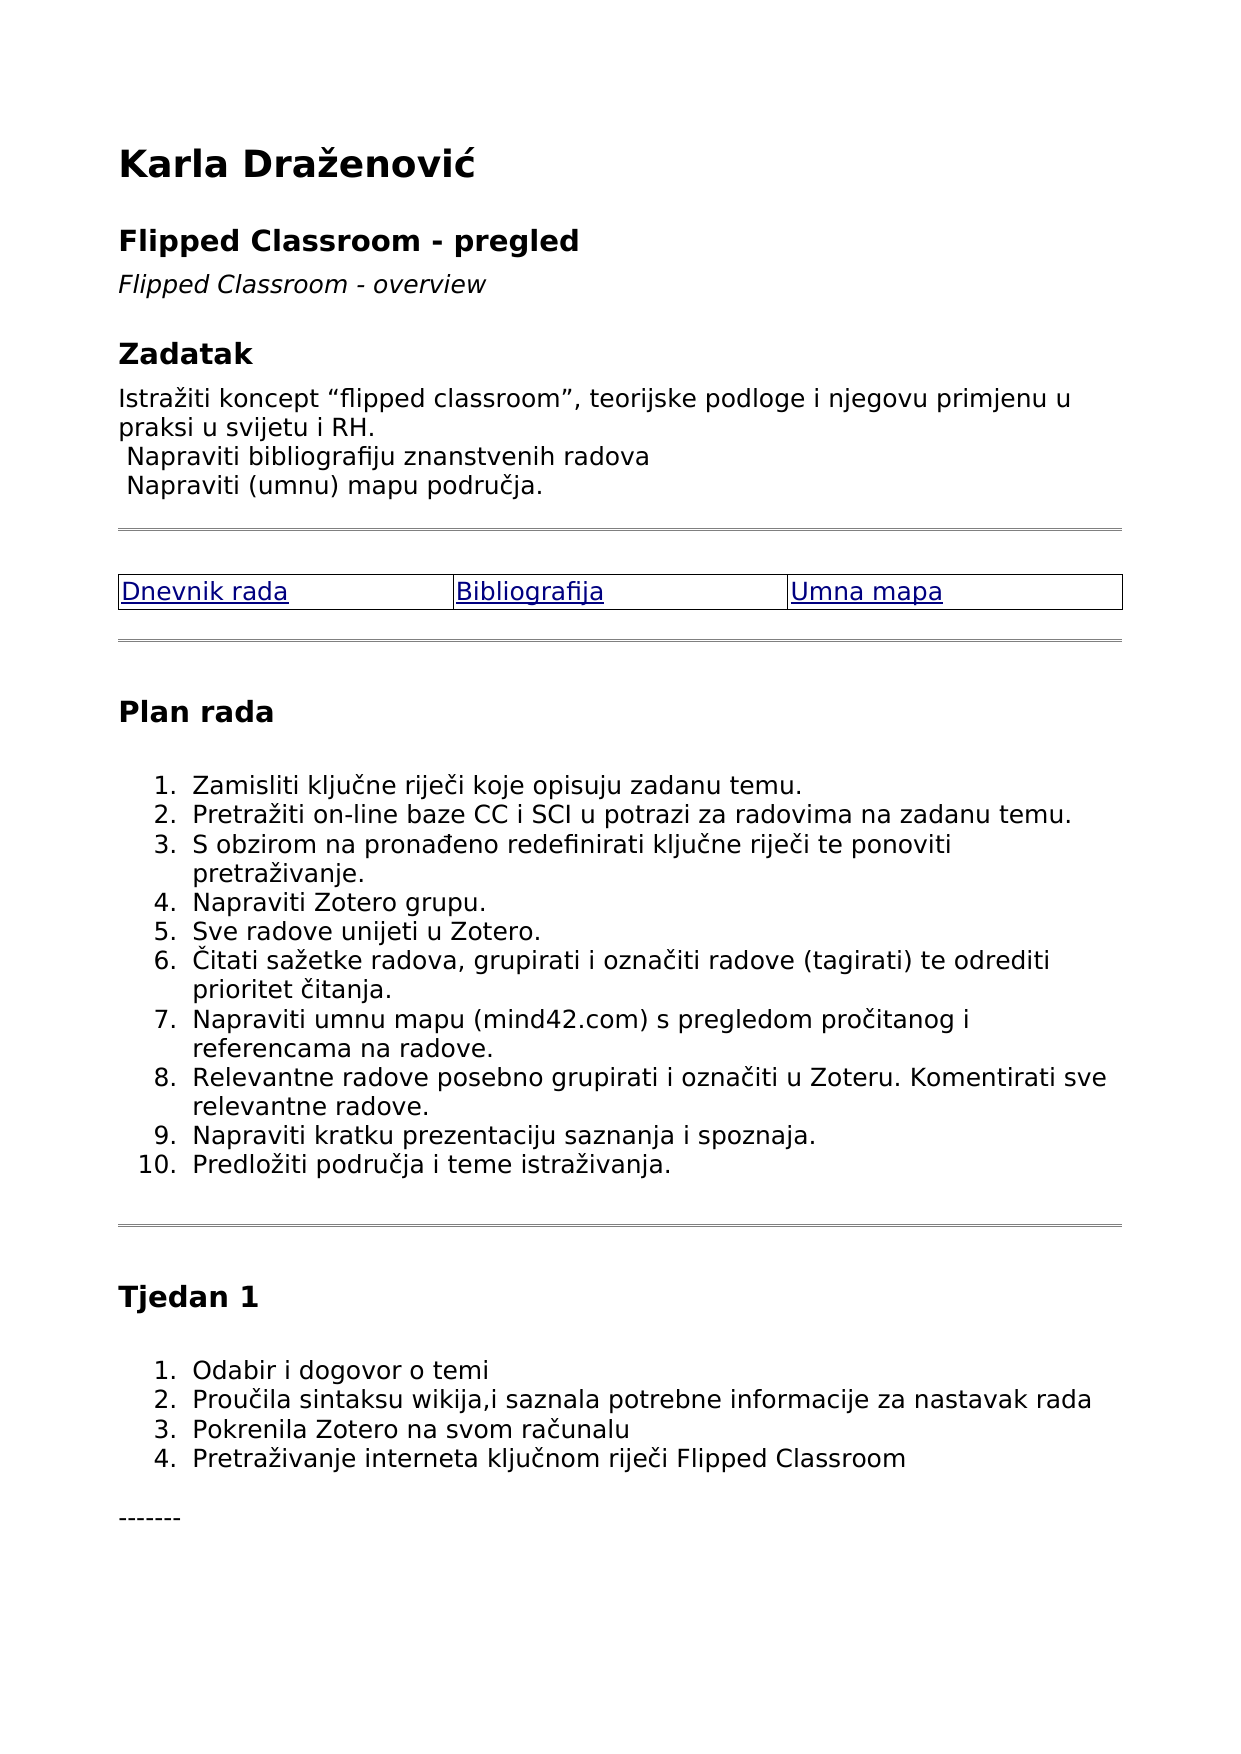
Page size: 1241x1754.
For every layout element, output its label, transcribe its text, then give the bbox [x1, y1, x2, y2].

table_header Bibliografija [454, 575, 787, 609]
text Flipped Classroom - overview [118, 271, 1122, 300]
list Proučila sintaksu wikija,i saznala potrebne informacije za nastavak rada [177, 1386, 1122, 1415]
text Istražiti koncept “flipped classroom”, teorijske podloge i njegovu primjenu u praksi u svijetu i RH. Napraviti bibliografiju znanstvenih radova Napraviti (umnu) mapu područja. [118, 384, 1122, 501]
subtitle Plan rada [118, 696, 1122, 729]
table_header Dnevnik rada [119, 575, 453, 609]
list Napraviti umnu mapu (mind42.com) s pregledom pročitanog i referencama na radove. [177, 1005, 1122, 1063]
list Napraviti Zotero grupu. [177, 888, 1122, 917]
table_header Umna mapa [788, 575, 1122, 609]
list Čitati sažetke radova, grupirati i označiti radove (tagirati) te odrediti prioritet čitanja. [177, 946, 1122, 1005]
list Sve radove unijeti u Zotero. [177, 917, 1122, 946]
subtitle Tjedan 1 [118, 1281, 1122, 1314]
list Zamisliti ključne riječi koje opisuju zadanu temu. [177, 771, 1122, 801]
list Predložiti područja i teme istraživanja. [177, 1151, 1122, 1180]
list S obzirom na pronađeno redefinirati ključne riječi te ponoviti pretraživanje. [177, 830, 1122, 888]
list Pretražiti on-line baze CC i SCI u potrazi za radovima na zadanu temu. [177, 801, 1122, 830]
subtitle Karla Draženović [118, 143, 1122, 187]
list Pretraživanje interneta ključnom riječi Flipped Classroom [177, 1444, 1122, 1473]
list Relevantne radove posebno grupirati i označiti u Zoteru. Komentirati sve relevantne radove. [177, 1063, 1122, 1121]
list Napraviti kratku prezentaciju saznanja i spoznaja. [177, 1121, 1122, 1151]
list Odabir i dogovor o temi [177, 1357, 1122, 1386]
text ------- [118, 1503, 1122, 1532]
subtitle Zadatak [118, 337, 1122, 371]
list Pokrenila Zotero na svom računalu [177, 1415, 1122, 1444]
subtitle Flipped Classroom - pregled [118, 224, 1122, 258]
